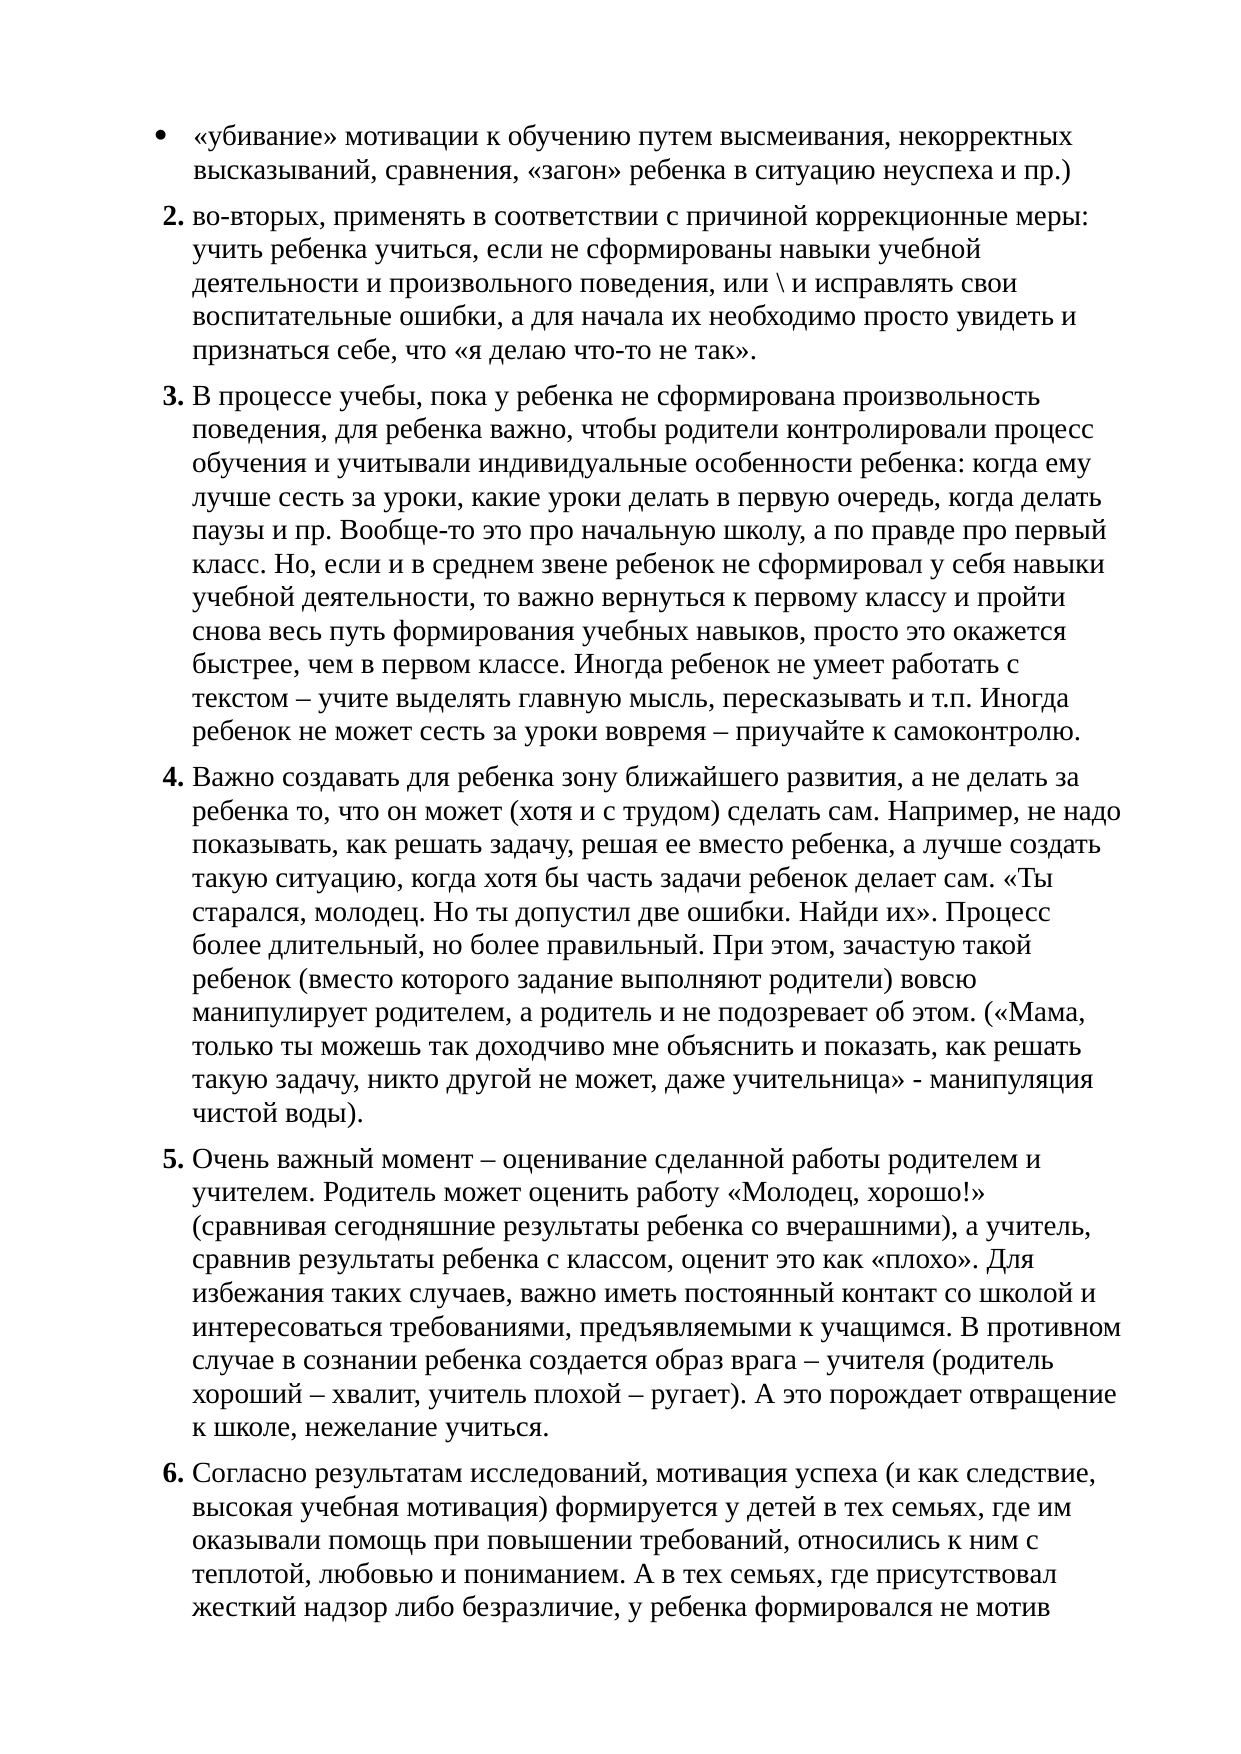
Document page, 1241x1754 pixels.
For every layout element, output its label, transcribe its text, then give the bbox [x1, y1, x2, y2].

list Очень важный момент – оценивание сделанной работы родителем и учителем. Родитель может оценить работу «Молодец, хорошо!» (сравнивая сегодняшние результаты ребенка со вчерашними), а учитель, сравнив результаты ребенка с классом, оценит это как «плохо». Для избежания таких случаев, важно иметь постоянный контакт со школой и интересоваться требованиями, предъявляемыми к учащимся. В противном случае в сознании ребенка создается образ врага – учителя (родитель хороший – хвалит, учитель плохой – ругает). А это порождает отвращение к школе, нежелание учиться. [162, 1141, 1122, 1443]
list Согласно результатам исследований, мотивация успеха (и как следствие, высокая учебная мотивация) формируется у детей в тех семьях, где им оказывали помощь при повышении требований, относились к ним с теплотой, любовью и пониманием. А в тех семьях, где присутствовал жесткий надзор либо безразличие, у ребенка формировался не мотив [162, 1455, 1122, 1623]
list во-вторых, применять в соответствии с причиной коррекционные меры: учить ребенка учиться, если не сформированы навыки учебной деятельности и произвольного поведения, или \ и исправлять свои воспитательные ошибки, а для начала их необходимо просто увидеть и признаться себе, что «я делаю что-то не так». [162, 198, 1122, 366]
list В процессе учебы, пока у ребенка не сформирована произвольность поведения, для ребенка важно, чтобы родители контролировали процесс обучения и учитывали индивидуальные особенности ребенка: когда ему лучше сесть за уроки, какие уроки делать в первую очередь, когда делать паузы и пр. Вообще-то это про начальную школу, а по правде про первый класс. Но, если и в среднем звене ребенок не сформировал у себя навыки учебной деятельности, то важно вернуться к первому классу и пройти снова весь путь формирования учебных навыков, просто это окажется быстрее, чем в первом классе. Иногда ребенок не умеет работать с текстом – учите выделять главную мысль, пересказывать и т.п. Иногда ребенок не может сесть за уроки вовремя – приучайте к самоконтролю. [162, 378, 1122, 747]
list Важно создавать для ребенка зону ближайшего развития, а не делать за ребенка то, что он может (хотя и с трудом) сделать сам. Например, не надо показывать, как решать задачу, решая ее вместо ребенка, а лучше создать такую ситуацию, когда хотя бы часть задачи ребенок делает сам. «Ты старался, молодец. Но ты допустил две ошибки. Найди их». Процесс более длительный, но более правильный. При этом, зачастую такой ребенок (вместо которого задание выполняют родители) вовсю манипулирует родителем, а родитель и не подозревает об этом. («Мама, только ты можешь так доходчиво мне объяснить и показать, как решать такую задачу, никто другой не может, даже учительница» - манипуляция чистой воды). [162, 759, 1122, 1128]
list «убивание» мотивации к обучению путем высмеивания, некорректных высказываний, сравнения, «загон» ребенка в ситуацию неуспеха и пр.) [156, 118, 1122, 185]
